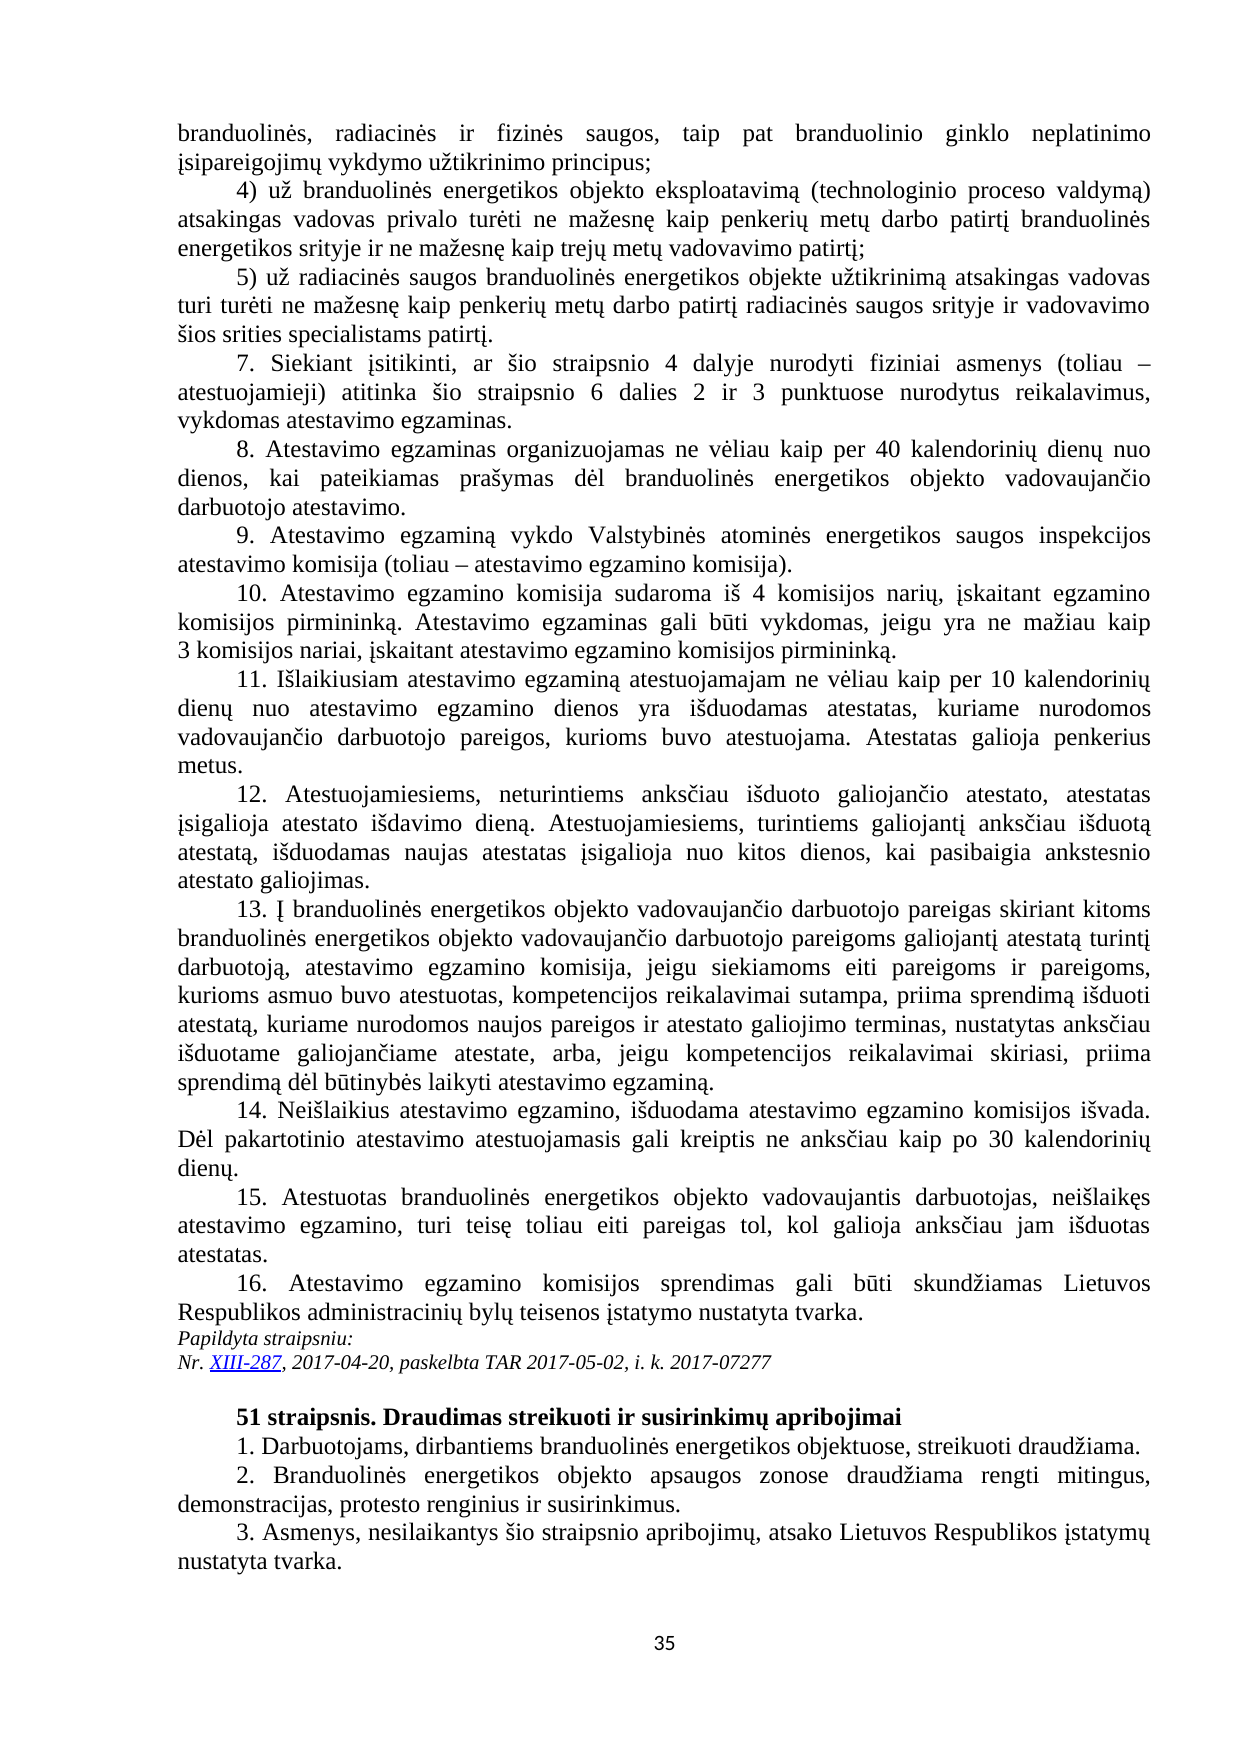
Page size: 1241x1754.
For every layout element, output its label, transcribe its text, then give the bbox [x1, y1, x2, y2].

text 16. Atestavimo egzamino komisijos sprendimas gali būti skundžiamas Lietuvos Respublikos administracinių bylų teisenos įstatymo nustatyta tvarka. [177, 1268, 1152, 1326]
text 15. Atestuotas branduolinės energetikos objekto vadovaujantis darbuotojas, neišlaikęs atestavimo egzamino, turi teisę toliau eiti pareigas tol, kol galioja anksčiau jam išduotas atestatas. [177, 1182, 1152, 1268]
text 12. Atestuojamiesiems, neturintiems anksčiau išduoto galiojančio atestato, atestatas įsigalioja atestato išdavimo dieną. Atestuojamiesiems, turintiems galiojantį anksčiau išduotą atestatą, išduodamas naujas atestatas įsigalioja nuo kitos dienos, kai pasibaigia ankstesnio atestato galiojimas. [177, 779, 1152, 894]
text 7. Siekiant įsitikinti, ar šio straipsnio 4 dalyje nurodyti fiziniai asmenys (toliau – atestuojamieji) atitinka šio straipsnio 6 dalies 2 ir 3 punktuose nurodytus reikalavimus, vykdomas atestavimo egzaminas. [177, 348, 1152, 434]
text 2. Branduolinės energetikos objekto apsaugos zonose draudžiama rengti mitingus, demonstracijas, protesto renginius ir susirinkimus. [177, 1460, 1152, 1517]
text Nr. XIII-287, 2017-04-20, paskelbta TAR 2017-05-02, i. k. 2017-07277 [177, 1350, 1152, 1374]
text 4) už branduolinės energetikos objekto eksploatavimą (technologinio proceso valdymą) atsakingas vadovas privalo turėti ne mažesnę kaip penkerių metų darbo patirtį branduolinės energetikos srityje ir ne mažesnę kaip trejų metų vadovavimo patirtį; [177, 176, 1152, 262]
text 5) už radiacinės saugos branduolinės energetikos objekte užtikrinimą atsakingas vadovas turi turėti ne mažesnę kaip penkerių metų darbo patirtį radiacinės saugos srityje ir vadovavimo šios srities specialistams patirtį. [177, 262, 1152, 348]
text 51 straipsnis. Draudimas streikuoti ir susirinkimų apribojimai [177, 1402, 1152, 1431]
text branduolinės, radiacinės ir fizinės saugos, taip pat branduolinio ginklo neplatinimo įsipareigojimų vykdymo užtikrinimo principus; [177, 118, 1152, 176]
text 11. Išlaikiusiam atestavimo egzaminą atestuojamajam ne vėliau kaip per 10 kalendorinių dienų nuo atestavimo egzamino dienos yra išduodamas atestatas, kuriame nurodomos vadovaujančio darbuotojo pareigos, kurioms buvo atestuojama. Atestatas galioja penkerius metus. [177, 664, 1152, 779]
text Papildyta straipsniu: [177, 1326, 1152, 1350]
text 14. Neišlaikius atestavimo egzamino, išduodama atestavimo egzamino komisijos išvada. Dėl pakartotinio atestavimo atestuojamasis gali kreiptis ne anksčiau kaip po 30 kalendorinių dienų. [177, 1096, 1152, 1182]
text 8. Atestavimo egzaminas organizuojamas ne vėliau kaip per 40 kalendorinių dienų nuo dienos, kai pateikiamas prašymas dėl branduolinės energetikos objekto vadovaujančio darbuotojo atestavimo. [177, 434, 1152, 521]
text 10. Atestavimo egzamino komisija sudaroma iš 4 komisijos narių, įskaitant egzamino komisijos pirmininką. Atestavimo egzaminas gali būti vykdomas, jeigu yra ne mažiau kaip 3 komisijos nariai, įskaitant atestavimo egzamino komisijos pirmininką. [177, 578, 1152, 664]
text 3. Asmenys, nesilaikantys šio straipsnio apribojimų, atsako Lietuvos Respublikos įstatymų nustatyta tvarka. [177, 1517, 1152, 1575]
text 13. Į branduolinės energetikos objekto vadovaujančio darbuotojo pareigas skiriant kitoms branduolinės energetikos objekto vadovaujančio darbuotojo pareigoms galiojantį atestatą turintį darbuotoją, atestavimo egzamino komisija, jeigu siekiamoms eiti pareigoms ir pareigoms, kurioms asmuo buvo atestuotas, kompetencijos reikalavimai sutampa, priima sprendimą išduoti atestatą, kuriame nurodomos naujos pareigos ir atestato galiojimo terminas, nustatytas anksčiau išduotame galiojančiame atestate, arba, jeigu kompetencijos reikalavimai skiriasi, priima sprendimą dėl būtinybės laikyti atestavimo egzaminą. [177, 894, 1152, 1096]
text 1. Darbuotojams, dirbantiems branduolinės energetikos objektuose, streikuoti draudžiama. [177, 1431, 1152, 1460]
text 9. Atestavimo egzaminą vykdo Valstybinės atominės energetikos saugos inspekcijos atestavimo komisija (toliau – atestavimo egzamino komisija). [177, 521, 1152, 578]
